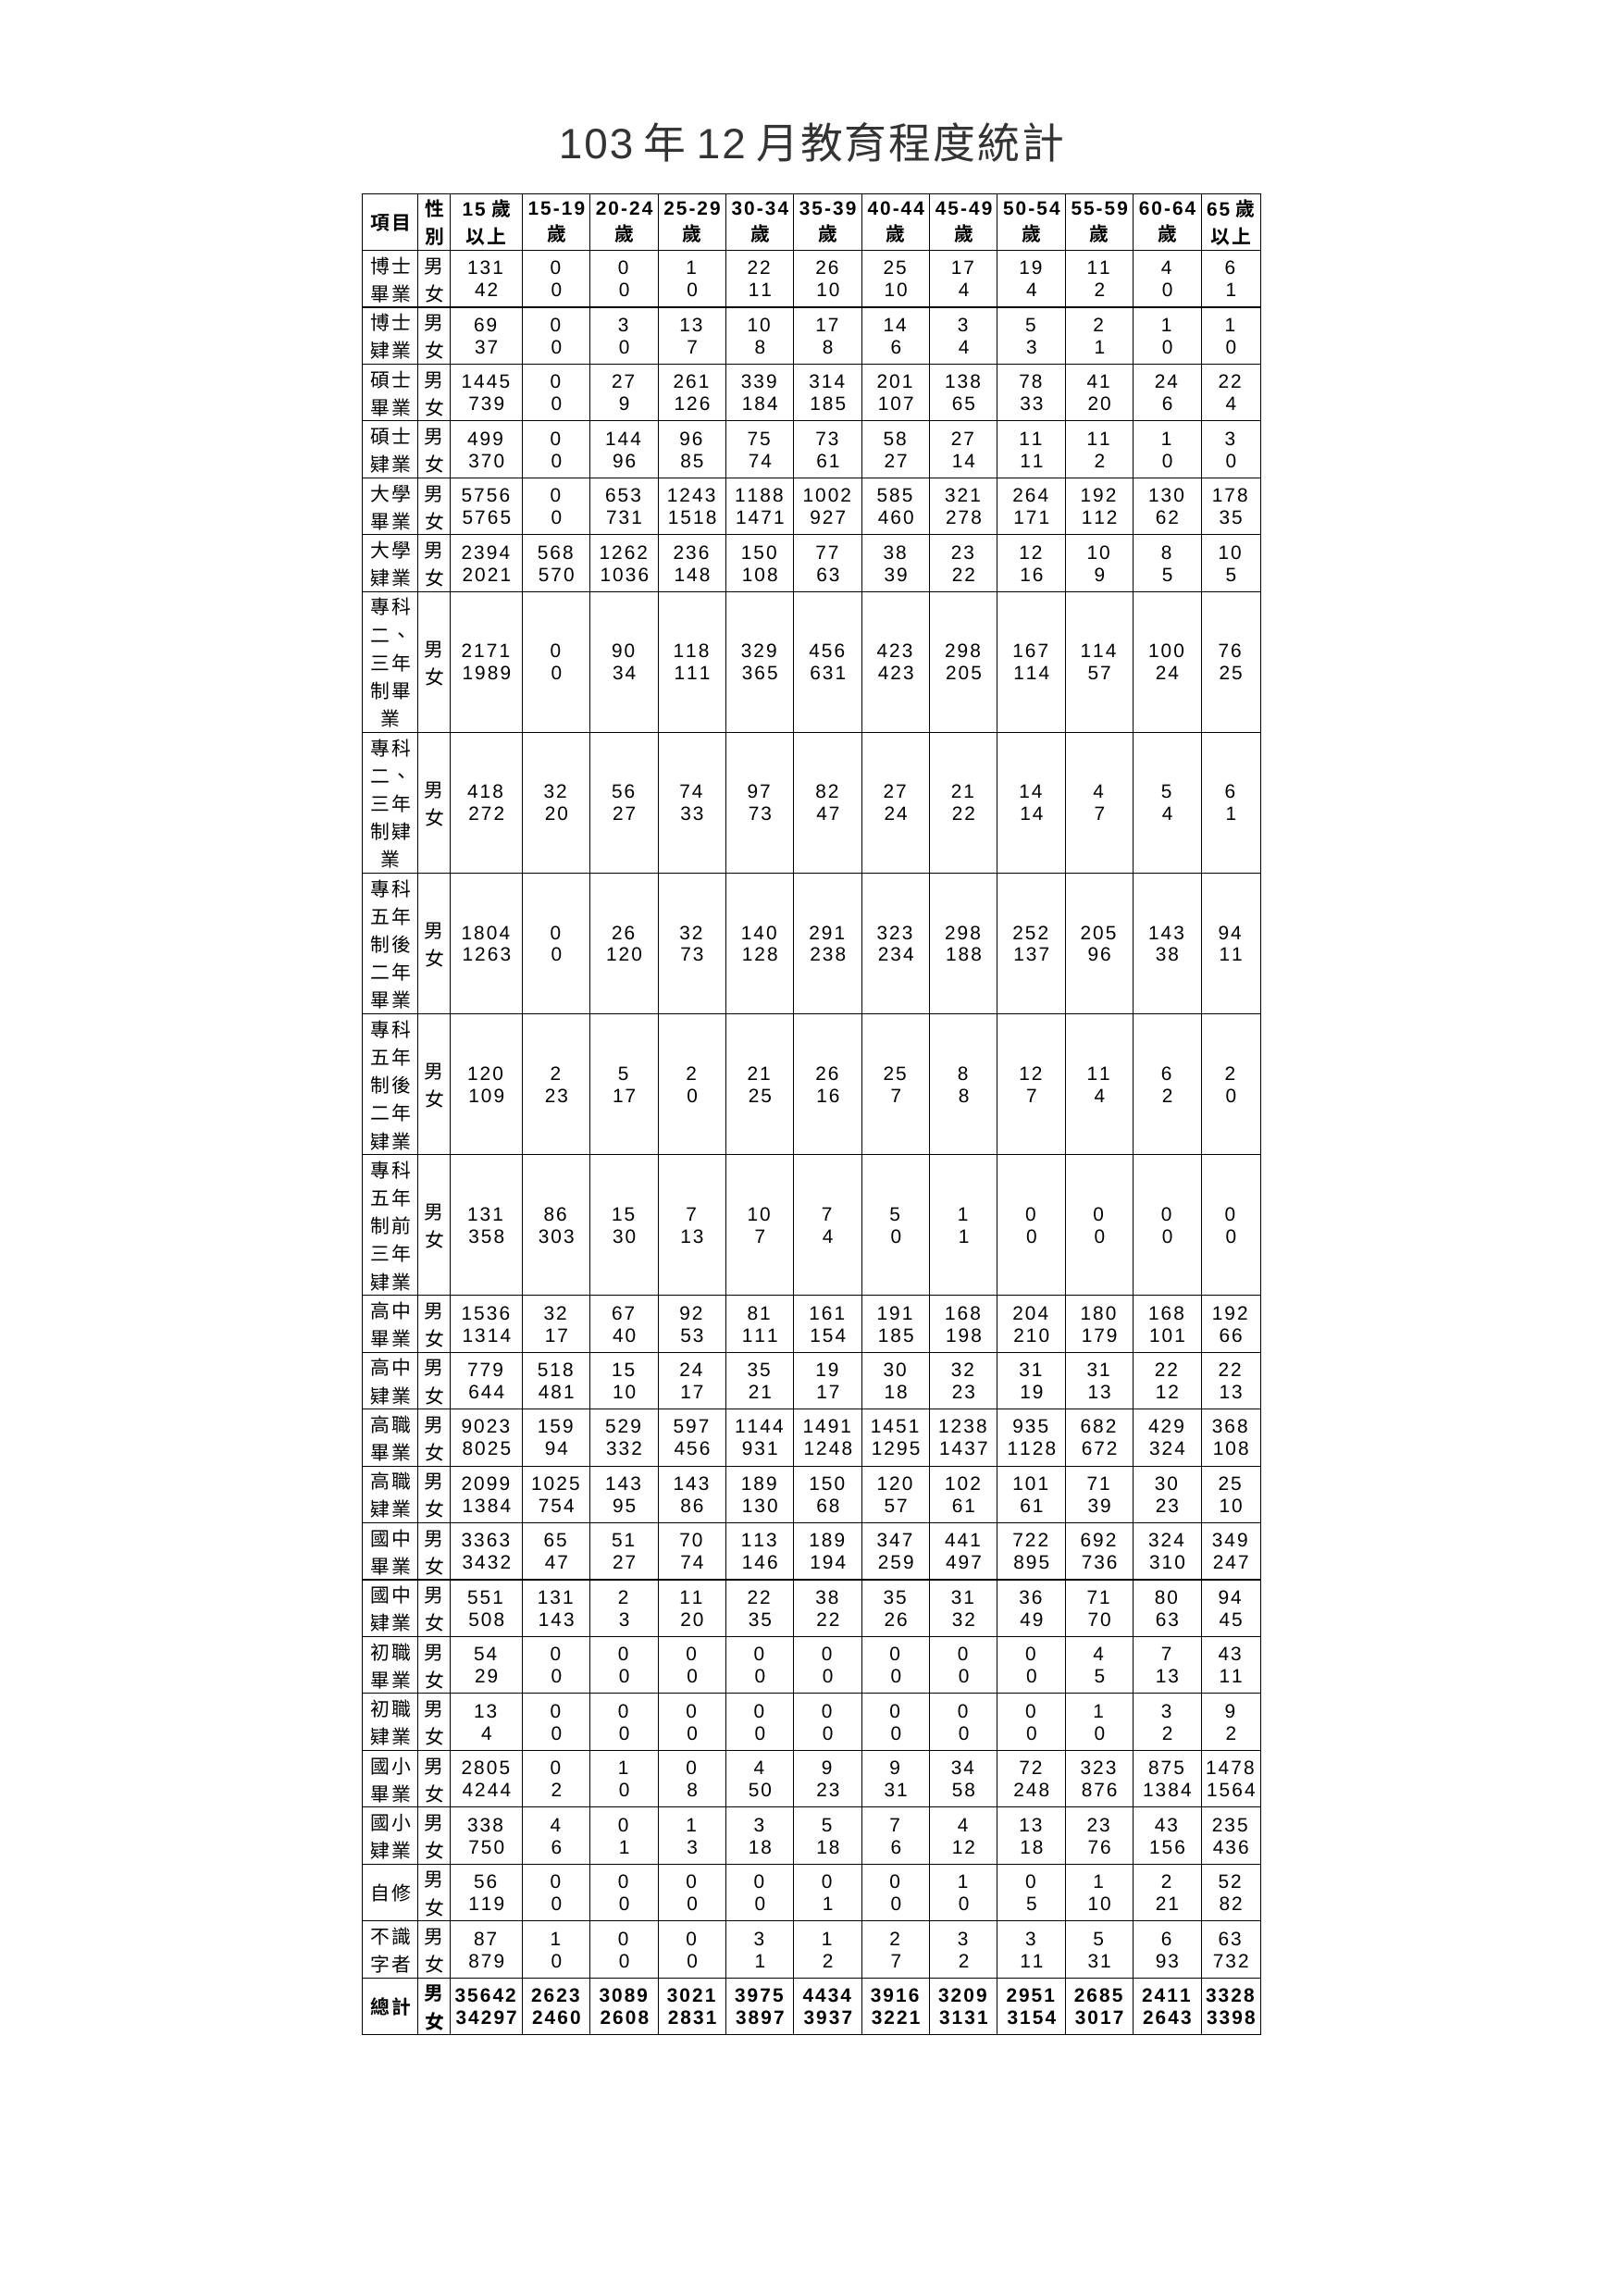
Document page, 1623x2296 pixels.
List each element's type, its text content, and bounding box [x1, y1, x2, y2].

table_cell 4434 3937 [794, 1979, 861, 2034]
table_cell 120 57 [862, 1467, 929, 1522]
table_cell 不識字者 [363, 1921, 417, 1978]
table_cell 男 女 [418, 1751, 450, 1806]
table_cell 1804 1263 [451, 874, 522, 1013]
table_cell 1478 1564 [1202, 1751, 1260, 1806]
table_cell 87 879 [451, 1921, 522, 1978]
table_cell 2171 1989 [451, 592, 522, 732]
table_cell 329 365 [726, 592, 793, 732]
table_cell 男 女 [418, 1296, 450, 1352]
table_cell 118 111 [659, 592, 725, 732]
table_cell 63 732 [1202, 1921, 1260, 1978]
table_cell 70 74 [659, 1523, 725, 1579]
table_cell 150 68 [794, 1467, 861, 1522]
table_cell 298 188 [930, 874, 997, 1013]
table_cell 0 0 [862, 1865, 929, 1920]
table_cell 568 570 [523, 535, 589, 591]
table_cell 男 女 [418, 1467, 450, 1522]
table_cell 男 女 [418, 1155, 450, 1295]
table_cell 男 女 [418, 478, 450, 534]
table_header 50-54歲 [997, 194, 1065, 250]
table_cell 80 63 [1134, 1581, 1201, 1636]
table_cell 11 4 [1066, 1014, 1133, 1154]
table_cell 專科五年制後二年肄業 [363, 1014, 417, 1154]
table_cell 6 93 [1134, 1921, 1201, 1978]
table_cell 0 0 [794, 1694, 861, 1750]
table_cell 26 10 [794, 251, 861, 306]
table_cell 161 154 [794, 1296, 861, 1352]
table_cell 7 6 [862, 1807, 929, 1864]
table_cell 0 1 [590, 1807, 658, 1864]
table_cell 82 47 [794, 733, 861, 873]
table_cell 30 23 [1134, 1467, 1201, 1522]
table_cell 935 1128 [997, 1409, 1065, 1465]
table_cell 男 女 [418, 1581, 450, 1636]
table_cell 1238 1437 [930, 1409, 997, 1465]
table_cell 131 42 [451, 251, 522, 306]
table_cell 168 101 [1134, 1296, 1201, 1352]
table_cell 43 11 [1202, 1637, 1260, 1693]
table_header 45-49歲 [930, 194, 997, 250]
table_cell 0 0 [997, 1155, 1065, 1295]
table_cell 男 女 [418, 1523, 450, 1579]
table_cell 9023 8025 [451, 1409, 522, 1465]
table_cell 38 39 [862, 535, 929, 591]
table_cell 368 108 [1202, 1409, 1260, 1465]
table_cell 72 248 [997, 1751, 1065, 1806]
table_cell 2951 3154 [997, 1979, 1065, 2034]
table_cell 5 4 [1134, 733, 1201, 873]
table_cell 0 2 [523, 1751, 589, 1806]
table_cell 4 7 [1066, 733, 1133, 873]
table_cell 17 8 [794, 308, 861, 364]
table_cell 0 0 [523, 251, 589, 306]
table_cell 0 0 [659, 1637, 725, 1693]
table_cell 97 73 [726, 733, 793, 873]
table_cell 1 0 [523, 1921, 589, 1978]
table_cell 27 9 [590, 365, 658, 420]
table_cell 5 18 [794, 1807, 861, 1864]
table_cell 1 2 [794, 1921, 861, 1978]
table_cell 2 23 [523, 1014, 589, 1154]
table_cell 94 45 [1202, 1581, 1260, 1636]
table_cell 205 96 [1066, 874, 1133, 1013]
table_cell 113 146 [726, 1523, 793, 1579]
table_cell 0 0 [1066, 1155, 1133, 1295]
table_cell 192 66 [1202, 1296, 1260, 1352]
table_cell 682 672 [1066, 1409, 1133, 1465]
table_cell 男 女 [418, 1807, 450, 1864]
table_cell 130 62 [1134, 478, 1201, 534]
table_cell 0 0 [523, 365, 589, 420]
table_cell 291 238 [794, 874, 861, 1013]
table_cell 國小畢業 [363, 1751, 417, 1806]
table_cell 0 0 [930, 1637, 997, 1693]
table_cell 0 0 [590, 1921, 658, 1978]
table_cell 321 278 [930, 478, 997, 534]
table_cell 499 370 [451, 421, 522, 478]
table_cell 51 27 [590, 1523, 658, 1579]
table_cell 13 4 [451, 1694, 522, 1750]
table_cell 138 65 [930, 365, 997, 420]
table_cell 131 358 [451, 1155, 522, 1295]
table_cell 高職肄業 [363, 1467, 417, 1522]
table_cell 32 20 [523, 733, 589, 873]
table_cell 71 39 [1066, 1467, 1133, 1522]
table_header 20-24歲 [590, 194, 658, 250]
table_cell 碩士畢業 [363, 365, 417, 420]
table_cell 1188 1471 [726, 478, 793, 534]
table_cell 0 0 [726, 1865, 793, 1920]
table_cell 25 10 [862, 251, 929, 306]
table_cell 653 731 [590, 478, 658, 534]
table_cell 3 2 [1134, 1694, 1201, 1750]
table_cell 323 234 [862, 874, 929, 1013]
table_cell 1 0 [590, 1751, 658, 1806]
table_cell 6 1 [1202, 733, 1260, 873]
table_cell 52 82 [1202, 1865, 1260, 1920]
table_cell 專科五年制前三年肄業 [363, 1155, 417, 1295]
table_cell 429 324 [1134, 1409, 1201, 1465]
table_cell 43 156 [1134, 1807, 1201, 1864]
table_cell 324 310 [1134, 1523, 1201, 1579]
table_cell 298 205 [930, 592, 997, 732]
table_cell 100 24 [1134, 592, 1201, 732]
table_header 60-64歲 [1134, 194, 1201, 250]
table_cell 22 35 [726, 1581, 793, 1636]
table_cell 2685 3017 [1066, 1979, 1133, 2034]
table_cell 19 4 [997, 251, 1065, 306]
table_cell 143 38 [1134, 874, 1201, 1013]
table_cell 32 73 [659, 874, 725, 1013]
table_cell 551 508 [451, 1581, 522, 1636]
table_cell 3363 3432 [451, 1523, 522, 1579]
table_cell 17 4 [930, 251, 997, 306]
table_cell 男 女 [418, 535, 450, 591]
table_cell 3021 2831 [659, 1979, 725, 2034]
table_cell 180 179 [1066, 1296, 1133, 1352]
table_cell 博士畢業 [363, 251, 417, 306]
table_cell 2 21 [1134, 1865, 1201, 1920]
text 103年12月教育程度統計 [109, 109, 1514, 170]
table_cell 120 109 [451, 1014, 522, 1154]
table_cell 8 5 [1134, 535, 1201, 591]
table_cell 5 31 [1066, 1921, 1133, 1978]
table_cell 3 11 [997, 1921, 1065, 1978]
table_cell 0 0 [726, 1694, 793, 1750]
table_cell 男 女 [418, 1865, 450, 1920]
table_cell 94 11 [1202, 874, 1260, 1013]
table_cell 65 47 [523, 1523, 589, 1579]
table_cell 3 4 [930, 308, 997, 364]
table_cell 7 13 [659, 1155, 725, 1295]
table_cell 102 61 [930, 1467, 997, 1522]
table_cell 2 3 [590, 1581, 658, 1636]
table_cell 3975 3897 [726, 1979, 793, 2034]
table_cell 專科五年制後二年畢業 [363, 874, 417, 1013]
table_cell 0 0 [930, 1694, 997, 1750]
table_cell 41 20 [1066, 365, 1133, 420]
table_cell 男 女 [418, 1921, 450, 1978]
table_cell 73 61 [794, 421, 861, 478]
table_cell 71 70 [1066, 1581, 1133, 1636]
table_cell 12 16 [997, 535, 1065, 591]
table_cell 總計 [363, 1979, 417, 2034]
table_cell 25 7 [862, 1014, 929, 1154]
table_cell 2805 4244 [451, 1751, 522, 1806]
table_cell 2623 2460 [523, 1979, 589, 2034]
table_cell 3 0 [590, 308, 658, 364]
table_cell 3 18 [726, 1807, 793, 1864]
table_cell 34 58 [930, 1751, 997, 1806]
table_cell 21 22 [930, 733, 997, 873]
table_cell 12 7 [997, 1014, 1065, 1154]
table_cell 3916 3221 [862, 1979, 929, 2034]
table_cell 男 女 [418, 421, 450, 478]
table_cell 2 0 [1202, 1014, 1260, 1154]
table_cell 35 21 [726, 1353, 793, 1409]
table_cell 專科二、三年制肄業 [363, 733, 417, 873]
table_cell 高中畢業 [363, 1296, 417, 1352]
table_cell 0 0 [997, 1637, 1065, 1693]
table_cell 0 0 [997, 1694, 1065, 1750]
table_cell 25 10 [1202, 1467, 1260, 1522]
table_cell 30 18 [862, 1353, 929, 1409]
table_cell 26 120 [590, 874, 658, 1013]
table_cell 529 332 [590, 1409, 658, 1465]
table_cell 23 76 [1066, 1807, 1133, 1864]
table_cell 1536 1314 [451, 1296, 522, 1352]
table_header 性別 [418, 194, 450, 250]
table_cell 23 22 [930, 535, 997, 591]
table_cell 235 436 [1202, 1807, 1260, 1864]
table_cell 大學畢業 [363, 478, 417, 534]
table_header 25-29歲 [659, 194, 725, 250]
table_cell 男 女 [418, 308, 450, 364]
table_cell 男 女 [418, 251, 450, 306]
table_cell 4 0 [1134, 251, 1201, 306]
table_cell 101 61 [997, 1467, 1065, 1522]
table_cell 32 17 [523, 1296, 589, 1352]
table_cell 347 259 [862, 1523, 929, 1579]
table_cell 140 128 [726, 874, 793, 1013]
table_cell 9 23 [794, 1751, 861, 1806]
table_cell 78 33 [997, 365, 1065, 420]
table_cell 1144 931 [726, 1409, 793, 1465]
table_cell 69 37 [451, 308, 522, 364]
table_cell 10 8 [726, 308, 793, 364]
table_cell 5 0 [862, 1155, 929, 1295]
table_cell 875 1384 [1134, 1751, 1201, 1806]
table_cell 35 26 [862, 1581, 929, 1636]
table_header 項目 [363, 194, 417, 250]
table_cell 54 29 [451, 1637, 522, 1693]
table_cell 2411 2643 [1134, 1979, 1201, 2034]
table_cell 初職肄業 [363, 1694, 417, 1750]
table_cell 86 303 [523, 1155, 589, 1295]
table_header 15-19歲 [523, 194, 589, 250]
table_cell 男 女 [418, 1637, 450, 1693]
table_cell 3328 3398 [1202, 1979, 1260, 2034]
table_cell 192 112 [1066, 478, 1133, 534]
table_cell 男 女 [418, 1353, 450, 1409]
table_cell 56 27 [590, 733, 658, 873]
table_cell 0 0 [1134, 1155, 1201, 1295]
table_cell 22 12 [1134, 1353, 1201, 1409]
table_cell 碩士肄業 [363, 421, 417, 478]
table_cell 0 0 [523, 592, 589, 732]
table_cell 2 0 [659, 1014, 725, 1154]
table_cell 143 86 [659, 1467, 725, 1522]
table_cell 31 32 [930, 1581, 997, 1636]
table_cell 國中畢業 [363, 1523, 417, 1579]
table_cell 4 6 [523, 1807, 589, 1864]
table_cell 2 1 [1066, 308, 1133, 364]
table_cell 0 0 [590, 1694, 658, 1750]
table_cell 92 53 [659, 1296, 725, 1352]
table_cell 1 0 [1066, 1694, 1133, 1750]
table_cell 96 85 [659, 421, 725, 478]
table_cell 0 0 [1202, 1155, 1260, 1295]
table_cell 35642 34297 [451, 1979, 522, 2034]
table_cell 252 137 [997, 874, 1065, 1013]
table_cell 77 63 [794, 535, 861, 591]
table_cell 高中肄業 [363, 1353, 417, 1409]
table_cell 4 50 [726, 1751, 793, 1806]
table_cell 3 0 [1202, 421, 1260, 478]
table_cell 585 460 [862, 478, 929, 534]
table_cell 0 0 [523, 1865, 589, 1920]
table_cell 0 0 [523, 1694, 589, 1750]
table_cell 56 119 [451, 1865, 522, 1920]
table_cell 國小肄業 [363, 1807, 417, 1864]
table_cell 1243 1518 [659, 478, 725, 534]
table_cell 31 19 [997, 1353, 1065, 1409]
table_header 35-39歲 [794, 194, 861, 250]
table_cell 9 31 [862, 1751, 929, 1806]
table_cell 0 0 [523, 1637, 589, 1693]
table_cell 11 2 [1066, 251, 1133, 306]
table_cell 27 24 [862, 733, 929, 873]
table_cell 31 13 [1066, 1353, 1133, 1409]
table_cell 自修 [363, 1865, 417, 1920]
table_cell 168 198 [930, 1296, 997, 1352]
table_cell 0 8 [659, 1751, 725, 1806]
table_cell 0 0 [659, 1694, 725, 1750]
table_cell 0 5 [997, 1865, 1065, 1920]
table_cell 22 13 [1202, 1353, 1260, 1409]
table_cell 男 女 [418, 733, 450, 873]
table_cell 236 148 [659, 535, 725, 591]
table_cell 32 23 [930, 1353, 997, 1409]
table_cell 5 3 [997, 308, 1065, 364]
table_cell 4 5 [1066, 1637, 1133, 1693]
table_cell 144 96 [590, 421, 658, 478]
table_cell 13 7 [659, 308, 725, 364]
table_cell 男 女 [418, 1694, 450, 1750]
table_cell 1 3 [659, 1807, 725, 1864]
table_cell 9 2 [1202, 1694, 1260, 1750]
table_cell 75 74 [726, 421, 793, 478]
table_cell 1 0 [1134, 421, 1201, 478]
table_cell 0 0 [862, 1637, 929, 1693]
table_cell 167 114 [997, 592, 1065, 732]
table_cell 24 17 [659, 1353, 725, 1409]
table_cell 22 11 [726, 251, 793, 306]
table_cell 0 0 [523, 421, 589, 478]
table_cell 0 0 [794, 1637, 861, 1693]
table_cell 初職畢業 [363, 1637, 417, 1693]
table_cell 0 0 [523, 478, 589, 534]
table_cell 博士肄業 [363, 308, 417, 364]
table_cell 81 111 [726, 1296, 793, 1352]
table_cell 1002 927 [794, 478, 861, 534]
table_cell 338 750 [451, 1807, 522, 1864]
table_cell 456 631 [794, 592, 861, 732]
table_cell 2394 2021 [451, 535, 522, 591]
table_cell 441 497 [930, 1523, 997, 1579]
table_cell 722 895 [997, 1523, 1065, 1579]
table_cell 339 184 [726, 365, 793, 420]
table_cell 27 14 [930, 421, 997, 478]
table_cell 10 9 [1066, 535, 1133, 591]
table_cell 1262 1036 [590, 535, 658, 591]
table_cell 1491 1248 [794, 1409, 861, 1465]
table_cell 14 14 [997, 733, 1065, 873]
table_cell 1 0 [930, 1865, 997, 1920]
table_cell 1 10 [1066, 1865, 1133, 1920]
table_cell 3209 3131 [930, 1979, 997, 2034]
table_cell 7 13 [1134, 1637, 1201, 1693]
table_cell 0 0 [590, 1865, 658, 1920]
table_cell 11 20 [659, 1581, 725, 1636]
table_cell 男 女 [418, 1979, 450, 2034]
table_cell 597 456 [659, 1409, 725, 1465]
table_cell 131 143 [523, 1581, 589, 1636]
table_cell 0 0 [862, 1694, 929, 1750]
table_cell 男 女 [418, 592, 450, 732]
table_cell 4 12 [930, 1807, 997, 1864]
table_cell 159 94 [523, 1409, 589, 1465]
table_cell 1 0 [1134, 308, 1201, 364]
table_cell 261 126 [659, 365, 725, 420]
table_cell 7 4 [794, 1155, 861, 1295]
table_cell 13 18 [997, 1807, 1065, 1864]
table_cell 1445 739 [451, 365, 522, 420]
table_cell 74 33 [659, 733, 725, 873]
table_cell 11 2 [1066, 421, 1133, 478]
table_cell 5756 5765 [451, 478, 522, 534]
table_cell 143 95 [590, 1467, 658, 1522]
table_header 40-44歲 [862, 194, 929, 250]
table_cell 0 0 [590, 1637, 658, 1693]
table_cell 6 2 [1134, 1014, 1201, 1154]
table_header 15歲以上 [451, 194, 522, 250]
table_cell 男 女 [418, 1409, 450, 1465]
table_cell 10 5 [1202, 535, 1260, 591]
table_cell 189 194 [794, 1523, 861, 1579]
table_cell 692 736 [1066, 1523, 1133, 1579]
table_cell 1 1 [930, 1155, 997, 1295]
table_cell 0 1 [794, 1865, 861, 1920]
table_cell 191 185 [862, 1296, 929, 1352]
table_cell 高職畢業 [363, 1409, 417, 1465]
table_cell 男 女 [418, 365, 450, 420]
table_cell 22 4 [1202, 365, 1260, 420]
table_cell 779 644 [451, 1353, 522, 1409]
table_cell 0 0 [523, 874, 589, 1013]
table_cell 423 423 [862, 592, 929, 732]
table_cell 349 247 [1202, 1523, 1260, 1579]
table_cell 6 1 [1202, 251, 1260, 306]
table_cell 67 40 [590, 1296, 658, 1352]
table_cell 178 35 [1202, 478, 1260, 534]
table_cell 男 女 [418, 874, 450, 1013]
table_cell 518 481 [523, 1353, 589, 1409]
table_cell 19 17 [794, 1353, 861, 1409]
table_cell 36 49 [997, 1581, 1065, 1636]
table_cell 8 8 [930, 1014, 997, 1154]
table_cell 2099 1384 [451, 1467, 522, 1522]
table_cell 男 女 [418, 1014, 450, 1154]
table_cell 0 0 [726, 1637, 793, 1693]
table_cell 14 6 [862, 308, 929, 364]
table_cell 3089 2608 [590, 1979, 658, 2034]
table_cell 0 0 [659, 1865, 725, 1920]
table_cell 1451 1295 [862, 1409, 929, 1465]
table_cell 10 7 [726, 1155, 793, 1295]
table_cell 38 22 [794, 1581, 861, 1636]
table_cell 0 0 [659, 1921, 725, 1978]
table_cell 3 2 [930, 1921, 997, 1978]
table_cell 1025 754 [523, 1467, 589, 1522]
table_header 55-59歲 [1066, 194, 1133, 250]
table_cell 418 272 [451, 733, 522, 873]
table_cell 5 17 [590, 1014, 658, 1154]
table_cell 189 130 [726, 1467, 793, 1522]
table_header 30-34歲 [726, 194, 793, 250]
table_cell 58 27 [862, 421, 929, 478]
table_cell 1 0 [1202, 308, 1260, 364]
table_cell 264 171 [997, 478, 1065, 534]
table_cell 國中肄業 [363, 1581, 417, 1636]
table_cell 3 1 [726, 1921, 793, 1978]
table_cell 專科二、三年制畢業 [363, 592, 417, 732]
table_cell 150 108 [726, 535, 793, 591]
table_cell 26 16 [794, 1014, 861, 1154]
table_cell 2 7 [862, 1921, 929, 1978]
table_cell 90 34 [590, 592, 658, 732]
table_cell 201 107 [862, 365, 929, 420]
table_cell 24 6 [1134, 365, 1201, 420]
table_cell 21 25 [726, 1014, 793, 1154]
table_cell 1 0 [659, 251, 725, 306]
table_cell 0 0 [523, 308, 589, 364]
table_cell 323 876 [1066, 1751, 1133, 1806]
table_cell 15 30 [590, 1155, 658, 1295]
table_cell 15 10 [590, 1353, 658, 1409]
table_cell 314 185 [794, 365, 861, 420]
table_cell 76 25 [1202, 592, 1260, 732]
table_cell 204 210 [997, 1296, 1065, 1352]
table_cell 114 57 [1066, 592, 1133, 732]
table_cell 大學肄業 [363, 535, 417, 591]
table_cell 0 0 [590, 251, 658, 306]
table_header 65歲以上 [1202, 194, 1260, 250]
table_cell 11 11 [997, 421, 1065, 478]
